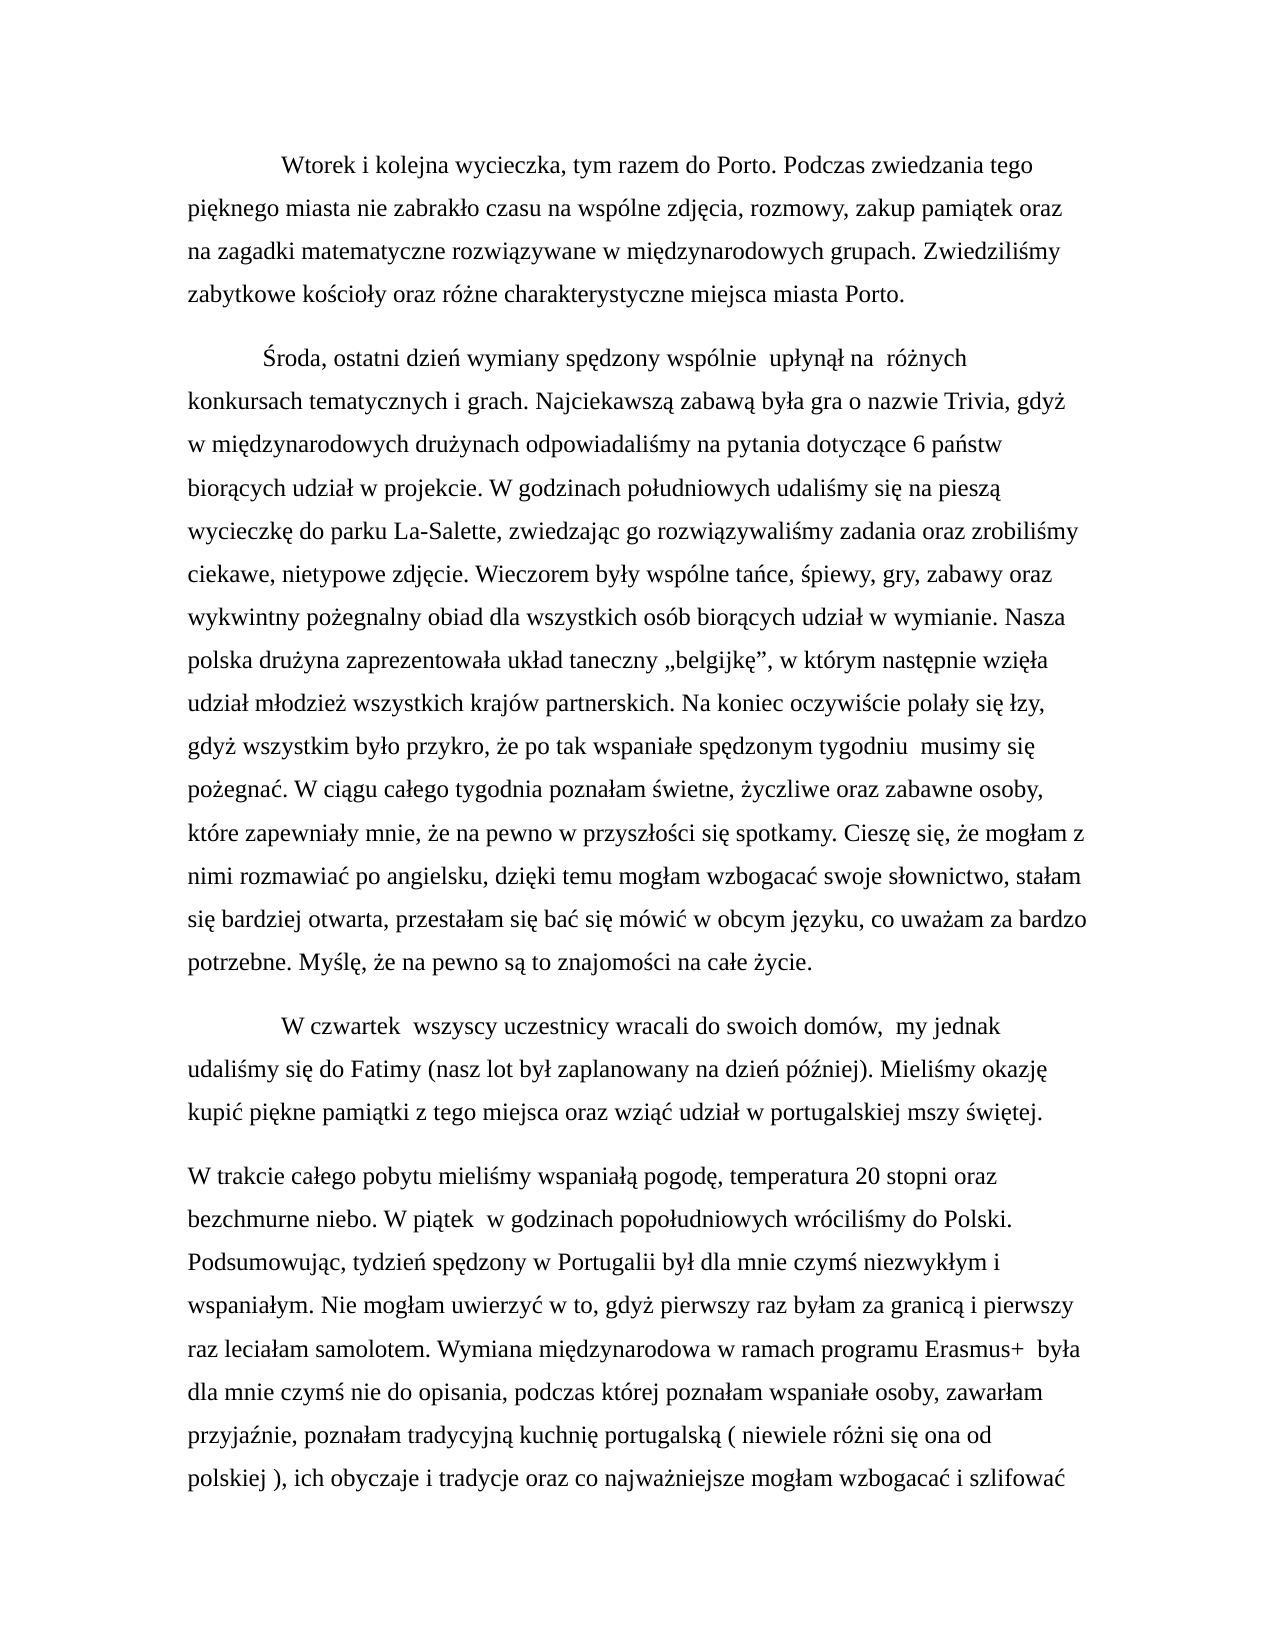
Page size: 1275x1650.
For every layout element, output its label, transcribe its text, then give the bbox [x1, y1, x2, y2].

text Środa, ostatni dzień wymiany spędzony wspólnie upłynął na różnych konkursach tematycznych i grach. Najciekawszą zabawą była gra o nazwie Trivia, gdyż w międzynarodowych drużynach odpowiadaliśmy na pytania dotyczące 6 państw biorących udział w projekcie. W godzinach południowych udaliśmy się na pieszą wycieczkę do parku La-Salette, zwiedzając go rozwiązywaliśmy zadania oraz zrobiliśmy ciekawe, nietypowe zdjęcie. Wieczorem były wspólne tańce, śpiewy, gry, zabawy oraz wykwintny pożegnalny obiad dla wszystkich osób biorących udział w wymianie. Nasza polska drużyna zaprezentowała układ taneczny „belgijkę”, w którym następnie wzięła udział młodzież wszystkich krajów partnerskich. Na koniec oczywiście polały się łzy, gdyż wszystkim było przykro, że po tak wspaniałe spędzonym tygodniu musimy się pożegnać. W ciągu całego tygodnia poznałam świetne, życzliwe oraz zabawne osoby, które zapewniały mnie, że na pewno w przyszłości się spotkamy. Cieszę się, że mogłam z nimi rozmawiać po angielsku, dzięki temu mogłam wzbogacać swoje słownictwo, stałam się bardziej otwarta, przestałam się bać się mówić w obcym języku, co uważam za bardzo potrzebne. Myślę, że na pewno są to znajomości na całe życie. [187, 343, 1087, 976]
text W trakcie całego pobytu mieliśmy wspaniałą pogodę, temperatura 20 stopni oraz bezchmurne niebo. W piątek w godzinach popołudniowych wróciliśmy do Polski. Podsumowując, tydzień spędzony w Portugalii był dla mnie czymś niezwykłym i wspaniałym. Nie mogłam uwierzyć w to, gdyż pierwszy raz byłam za granicą i pierwszy raz leciałam samolotem. Wymiana międzynarodowa w ramach programu Erasmus+ była dla mnie czymś nie do opisania, podczas której poznałam wspaniałe osoby, zawarłam przyjaźnie, poznałam tradycyjną kuchnię portugalską ( niewiele różni się ona od polskiej ), ich obyczaje i tradycje oraz co najważniejsze mogłam wzbogacać i szlifować [187, 1161, 1087, 1492]
text Wtorek i kolejna wycieczka, tym razem do Porto. Podczas zwiedzania tego pięknego miasta nie zabrakło czasu na wspólne zdjęcia, rozmowy, zakup pamiątek oraz na zagadki matematyczne rozwiązywane w międzynarodowych grupach. Zwiedziliśmy zabytkowe kościoły oraz różne charakterystyczne miejsca miasta Porto. [187, 150, 1087, 308]
text W czwartek wszyscy uczestnicy wracali do swoich domów, my jednak udaliśmy się do Fatimy (nasz lot był zaplanowany na dzień później). Mieliśmy okazję kupić piękne pamiątki z tego miejsca oraz wziąć udział w portugalskiej mszy świętej. [187, 1011, 1087, 1126]
